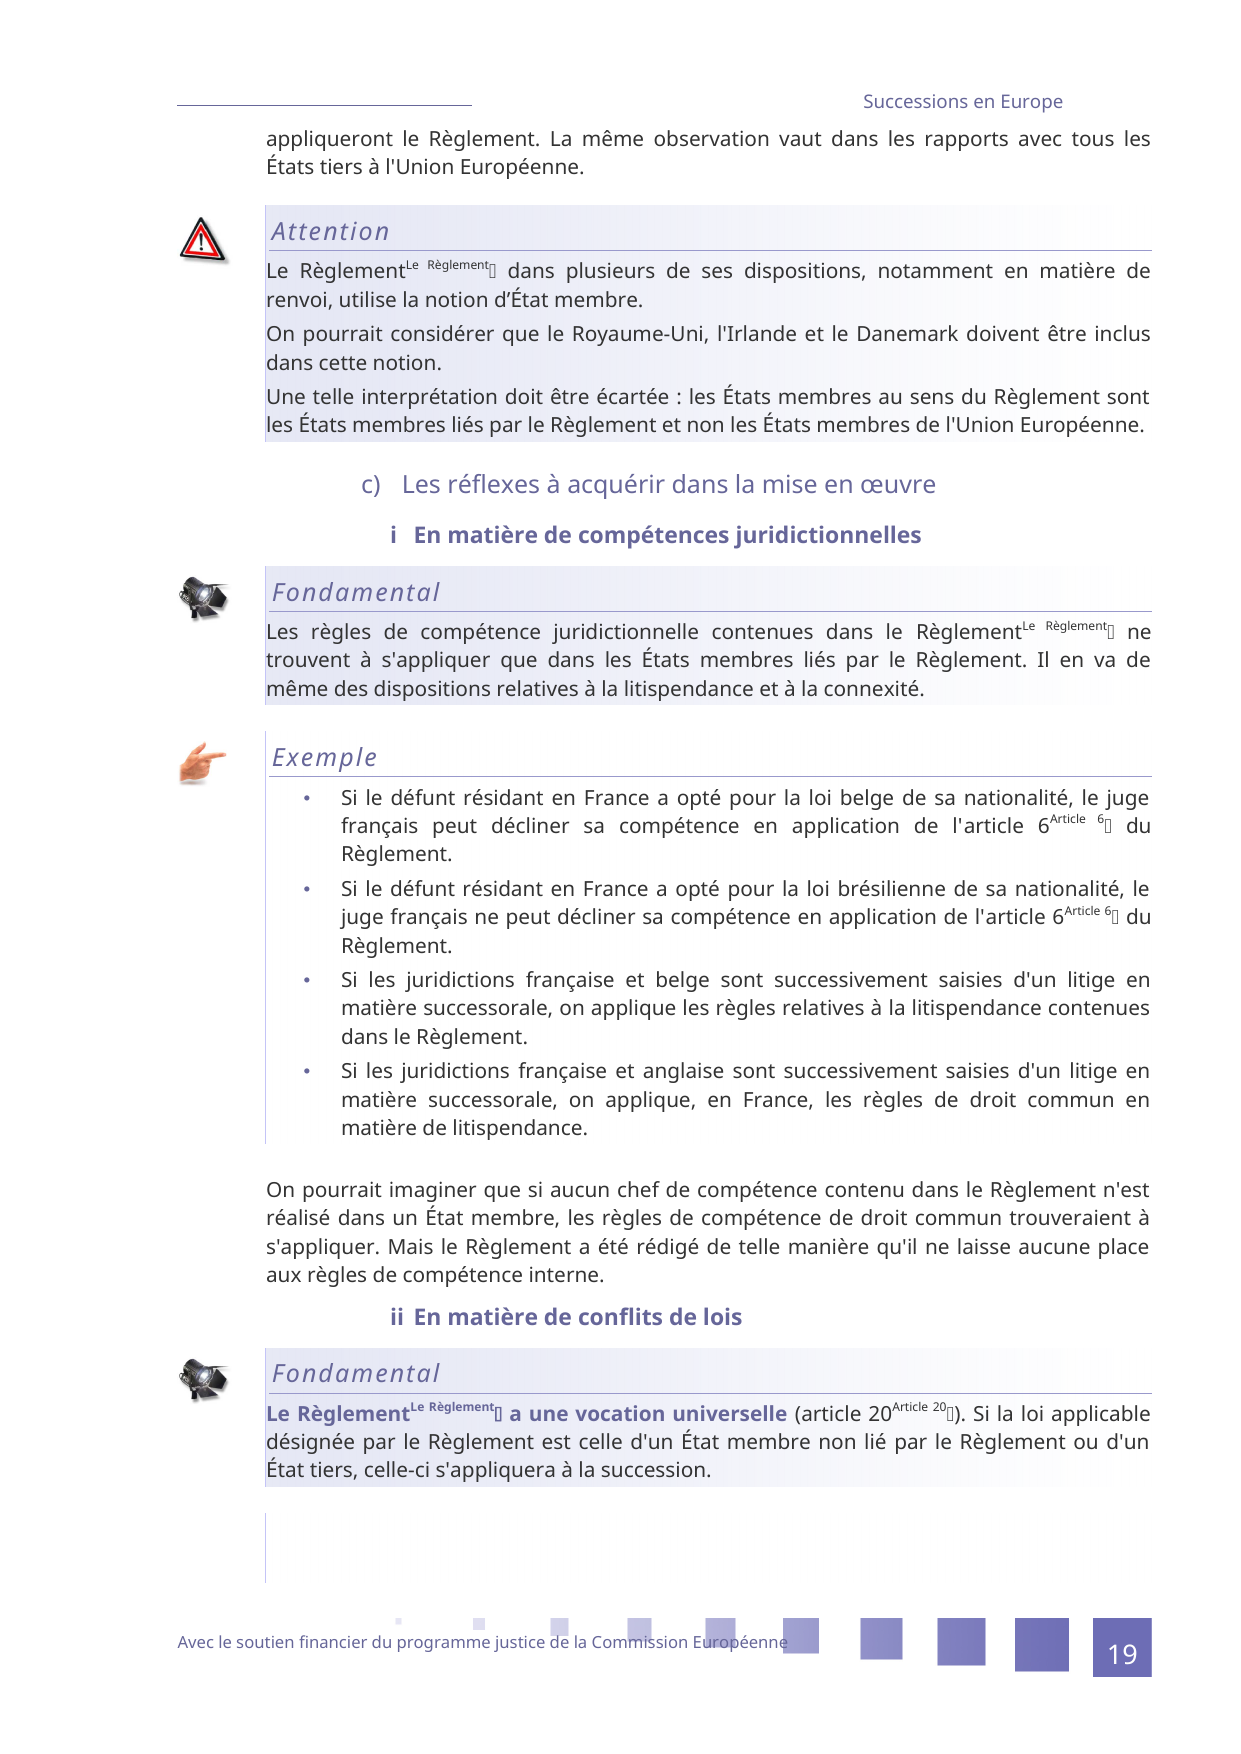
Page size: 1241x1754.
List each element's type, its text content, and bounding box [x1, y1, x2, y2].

title En matière de compétences juridictionnelles [384, 519, 1152, 550]
list Si le défunt résidant en France a opté pour la loi brésilienne de sa nationalité, le juge français ne peut décliner sa compétence en application de l'article 6Article 6 du Règlement. [303, 874, 1152, 959]
text Une telle interprétation doit être écartée : les États membres au sens du Règlement sont les États membres liés par le Règlement et non les États membres de l'Union Européenne. [266, 382, 1152, 439]
title Exemple [269, 737, 1152, 776]
picture [177, 566, 1152, 705]
text Les règles de compétence juridictionnelle contenues dans le RèglementLe Règlement ne trouvent à s'appliquer que dans les États membres liés par le Règlement. Il en va de même des dispositions relatives à la litispendance et à la connexité. [266, 617, 1152, 702]
text Le RèglementLe Règlement a une vocation universelle (article 20Article 20). Si la loi applicable désignée par le Règlement est celle d'un État membre non lié par le Règlement ou d'un État tiers, celle-ci s'appliquera à la succession. [266, 1399, 1152, 1484]
picture [265, 1513, 1152, 1583]
list Si les juridictions française et anglaise sont successivement saisies d'un litige en matière successorale, on applique, en France, les règles de droit commun en matière de litispendance. [303, 1056, 1152, 1142]
title Fondamental [269, 1353, 1152, 1393]
picture [177, 205, 1152, 442]
title Fondamental [269, 571, 1152, 611]
title Attention [269, 210, 1152, 250]
list Si les juridictions française et belge sont successivement saisies d'un litige en matière successorale, on applique les règles relatives à la litispendance contenues dans le Règlement. [303, 965, 1152, 1050]
list Si le défunt résidant en France a opté pour la loi belge de sa nationalité, le juge français peut décliner sa compétence en application de l'article 6Article 6 du Règlement. [303, 783, 1152, 868]
title Les réflexes à acquérir dans la mise en œuvre [354, 467, 1152, 501]
picture [351, 1618, 1152, 1678]
picture [177, 1348, 1152, 1487]
text On pourrait considérer que le Royaume-Uni, l'Irlande et le Danemark doivent être inclus dans cette notion. [266, 319, 1152, 376]
text appliqueront le Règlement. La même observation vaut dans les rapports avec tous les États tiers à l'Union Européenne. [266, 124, 1152, 181]
picture [177, 731, 1152, 1144]
text Le RèglementLe Règlement dans plusieurs de ses dispositions, notamment en matière de renvoi, utilise la notion d’État membre. [266, 256, 1152, 313]
title En matière de conflits de lois [384, 1300, 1152, 1332]
text On pourrait imaginer que si aucun chef de compétence contenu dans le Règlement n'est réalisé dans un État membre, les règles de compétence de droit commun trouveraient à s'appliquer. Mais le Règlement a été rédigé de telle manière qu'il ne laisse aucune place aux règles de compétence interne. [266, 1175, 1152, 1289]
